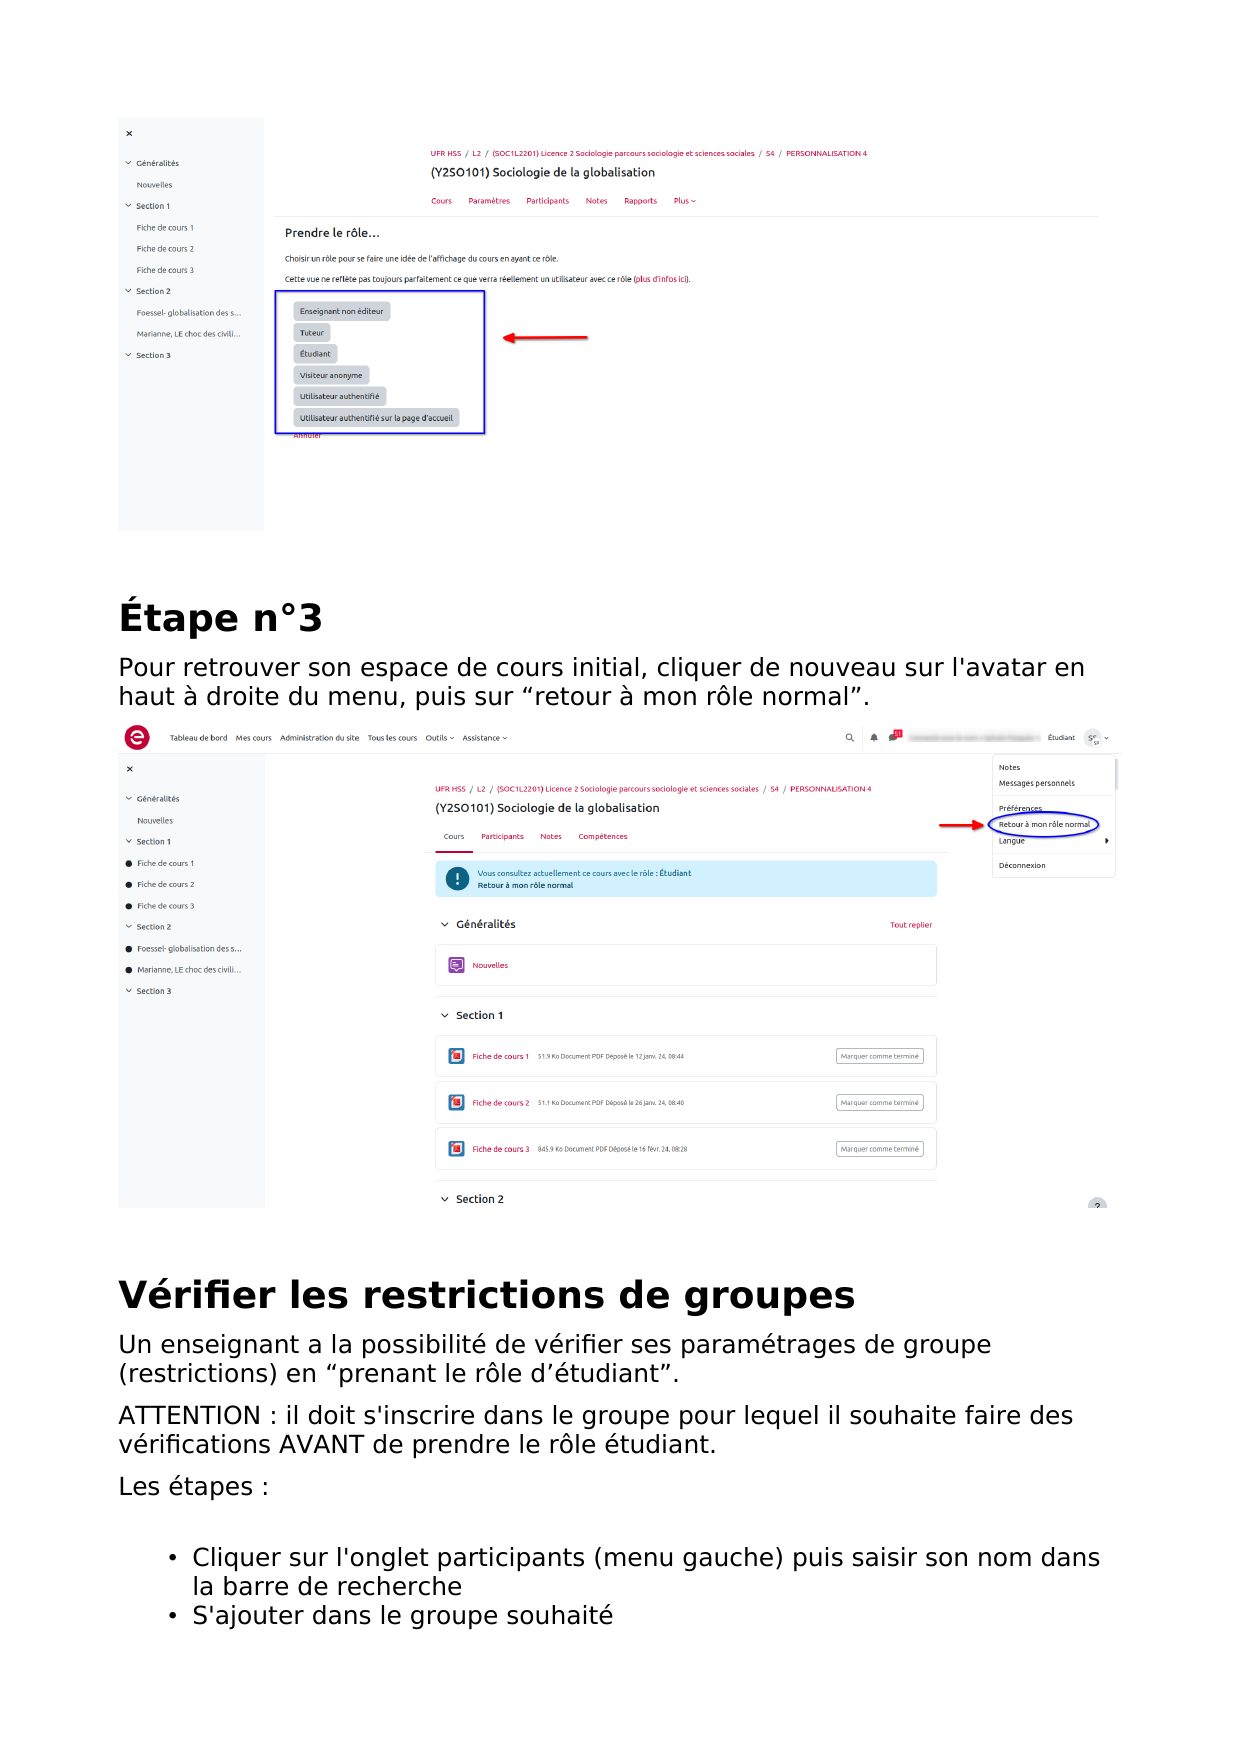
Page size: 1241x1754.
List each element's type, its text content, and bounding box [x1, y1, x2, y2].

subtitle Étape n°3 [118, 597, 1122, 641]
text Les étapes : [118, 1472, 1122, 1501]
text Pour retrouver son espace de cours initial, cliquer de nouveau sur l'avatar en haut à droite du menu, puis sur “retour à mon rôle normal”. [118, 653, 1122, 711]
picture [118, 723, 1123, 1208]
picture [118, 118, 1123, 531]
list S'ajouter dans le groupe souhaité [177, 1601, 1122, 1630]
text Un enseignant a la possibilité de vérifier ses paramétrages de groupe (restrictions) en “prenant le rôle d’étudiant”. [118, 1330, 1122, 1388]
subtitle Vérifier les restrictions de groupes [118, 1274, 1122, 1318]
text ATTENTION : il doit s'inscrire dans le groupe pour lequel il souhaite faire des vérifications AVANT de prendre le rôle étudiant. [118, 1401, 1122, 1459]
list Cliquer sur l'onglet participants (menu gauche) puis saisir son nom dans la barre de recherche [177, 1543, 1122, 1601]
